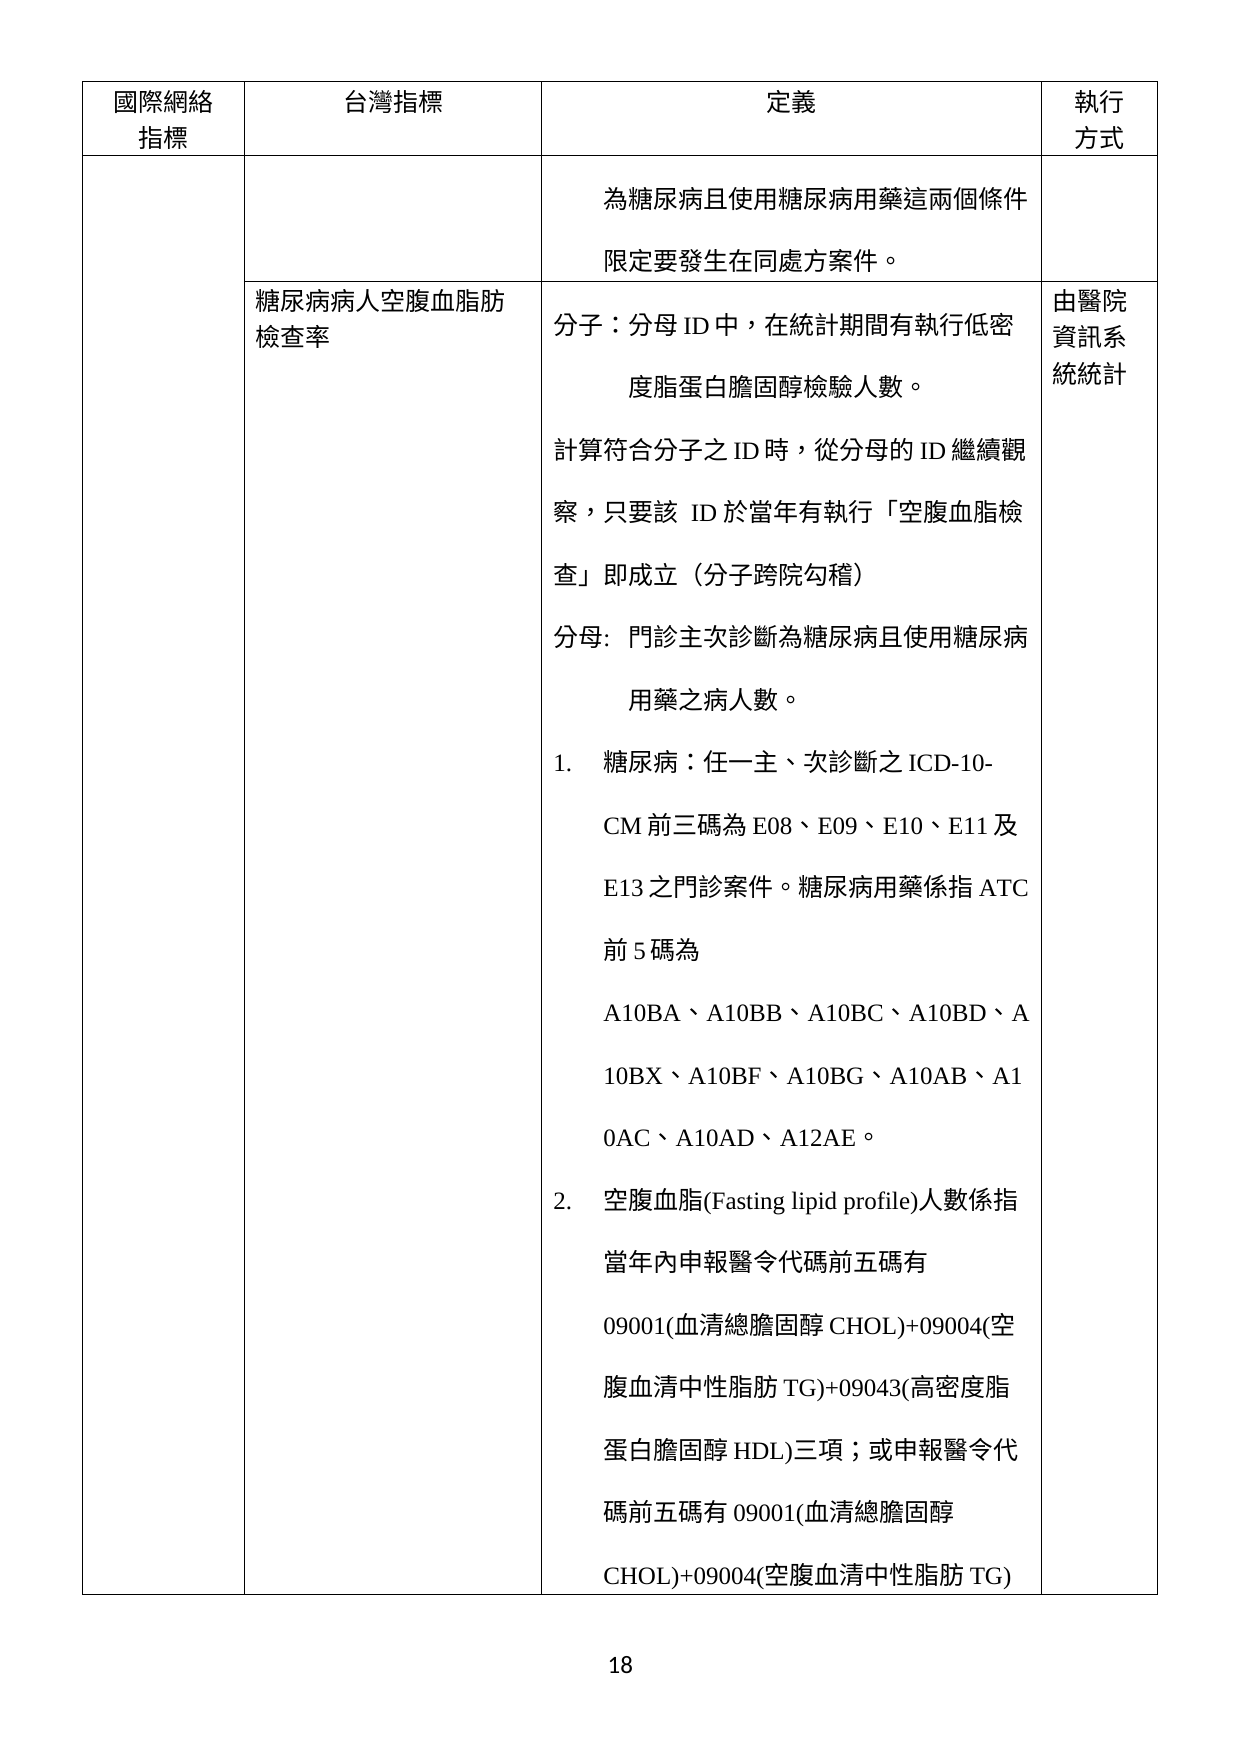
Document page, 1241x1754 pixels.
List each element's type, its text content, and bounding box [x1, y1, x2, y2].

table_cell 分子：分母ID中，在統計期間有執行低密度脂蛋白膽固醇檢驗人數。 計算符合分子之ID時，從分母的ID繼續觀察，只要該 ID 於當年有執行「空腹血脂檢查」即成立（分子跨院勾稽） 分母: 門診主次診斷為糖尿病且使用糖尿病用藥之病人數。 糖尿病：任一主、次診斷之ICD-10-CM前三碼為E08、E09、E10、E11及E13之門診案件。糖尿病用藥係指ATC前5碼為A10BA、A10BB、A10BC、A10BD、A10BX、A10BF、A10BG、A10AB、A10AC、A10AD、A12AE。 空腹血脂(Fasting lipid profile)人數係指當年內申報醫令代碼前五碼有 09001(血清總膽固醇CHOL)+09004(空腹血清中性脂肪TG)+09043(高密度脂蛋白膽固醇HDL)三項；或申報醫令代碼前五碼有09001(血清總膽固醇CHOL)+09004(空腹血清中性脂肪TG) [542, 282, 1041, 1594]
table_header 台灣指標 [245, 82, 541, 154]
table_cell 糖尿病病人空腹血脂肪檢查率 [245, 282, 541, 1594]
table_cell [83, 156, 244, 1594]
table_cell [245, 156, 541, 281]
table_header 定義 [542, 82, 1041, 154]
table_header 執行 方式 [1042, 82, 1157, 154]
table_cell 由醫院資訊系統統計 [1042, 282, 1157, 1594]
table_header 國際網絡 指標 [83, 82, 244, 154]
table_cell 為糖尿病且使用糖尿病用藥這兩個條件限定要發生在同處方案件。 [542, 156, 1041, 281]
table_cell [1042, 156, 1157, 281]
